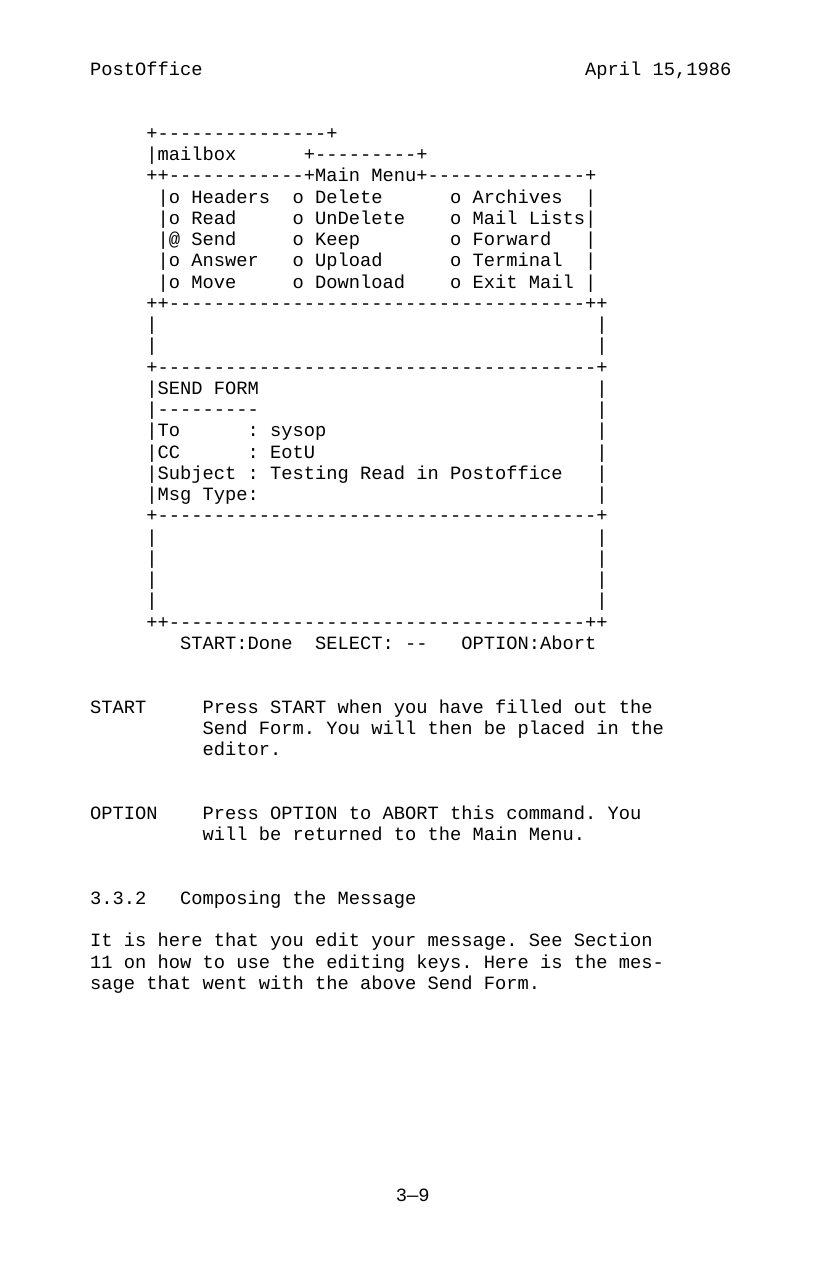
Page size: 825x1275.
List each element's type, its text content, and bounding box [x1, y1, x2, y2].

text +---------------+ [90, 124, 735, 145]
text |mailbox +---------+ [90, 145, 735, 166]
text |o Answer o Upload o Terminal | [90, 251, 735, 272]
text | | [90, 527, 735, 549]
text START:Done SELECT: -- OPTION:Abort [90, 634, 735, 655]
text PostOffice April 15,1986 [90, 60, 735, 81]
text ++-------------------------------------++ [90, 612, 735, 634]
text ++------------+Main Menu+--------------+ [90, 166, 735, 187]
text | | [90, 336, 735, 357]
text START Press START when you have filled out the [90, 697, 735, 719]
text |Msg Type: | [90, 485, 735, 506]
text ++-------------------------------------++ [90, 294, 735, 315]
text | | [90, 549, 735, 570]
text will be returned to the Main Menu. [90, 825, 735, 846]
text 11 on how to use the editing keys. Here is the mes- [90, 952, 735, 974]
text | | [90, 591, 735, 612]
text 3.3.2 Composing the Message [90, 889, 735, 910]
text |SEND FORM | [90, 379, 735, 400]
text OPTION Press OPTION to ABORT this command. You [90, 804, 735, 825]
text |@ Send o Keep o Forward | [90, 230, 735, 251]
text |CC : EotU | [90, 442, 735, 464]
text sage that went with the above Send Form. [90, 974, 735, 995]
text |o Move o Download o Exit Mail | [90, 272, 735, 294]
text Send Form. You will then be placed in the [90, 719, 735, 740]
text +---------------------------------------+ [90, 506, 735, 527]
text |Subject : Testing Read in Postoffice | [90, 464, 735, 485]
text |o Read o UnDelete o Mail Lists| [90, 209, 735, 230]
text |o Headers o Delete o Archives | [90, 187, 735, 209]
text | | [90, 570, 735, 591]
text |To : sysop | [90, 421, 735, 442]
text +---------------------------------------+ [90, 357, 735, 379]
text |--------- | [90, 400, 735, 421]
text | | [90, 315, 735, 336]
text 3—9 [90, 1186, 735, 1207]
text editor. [90, 740, 735, 761]
text It is here that you edit your message. See Section [90, 931, 735, 952]
